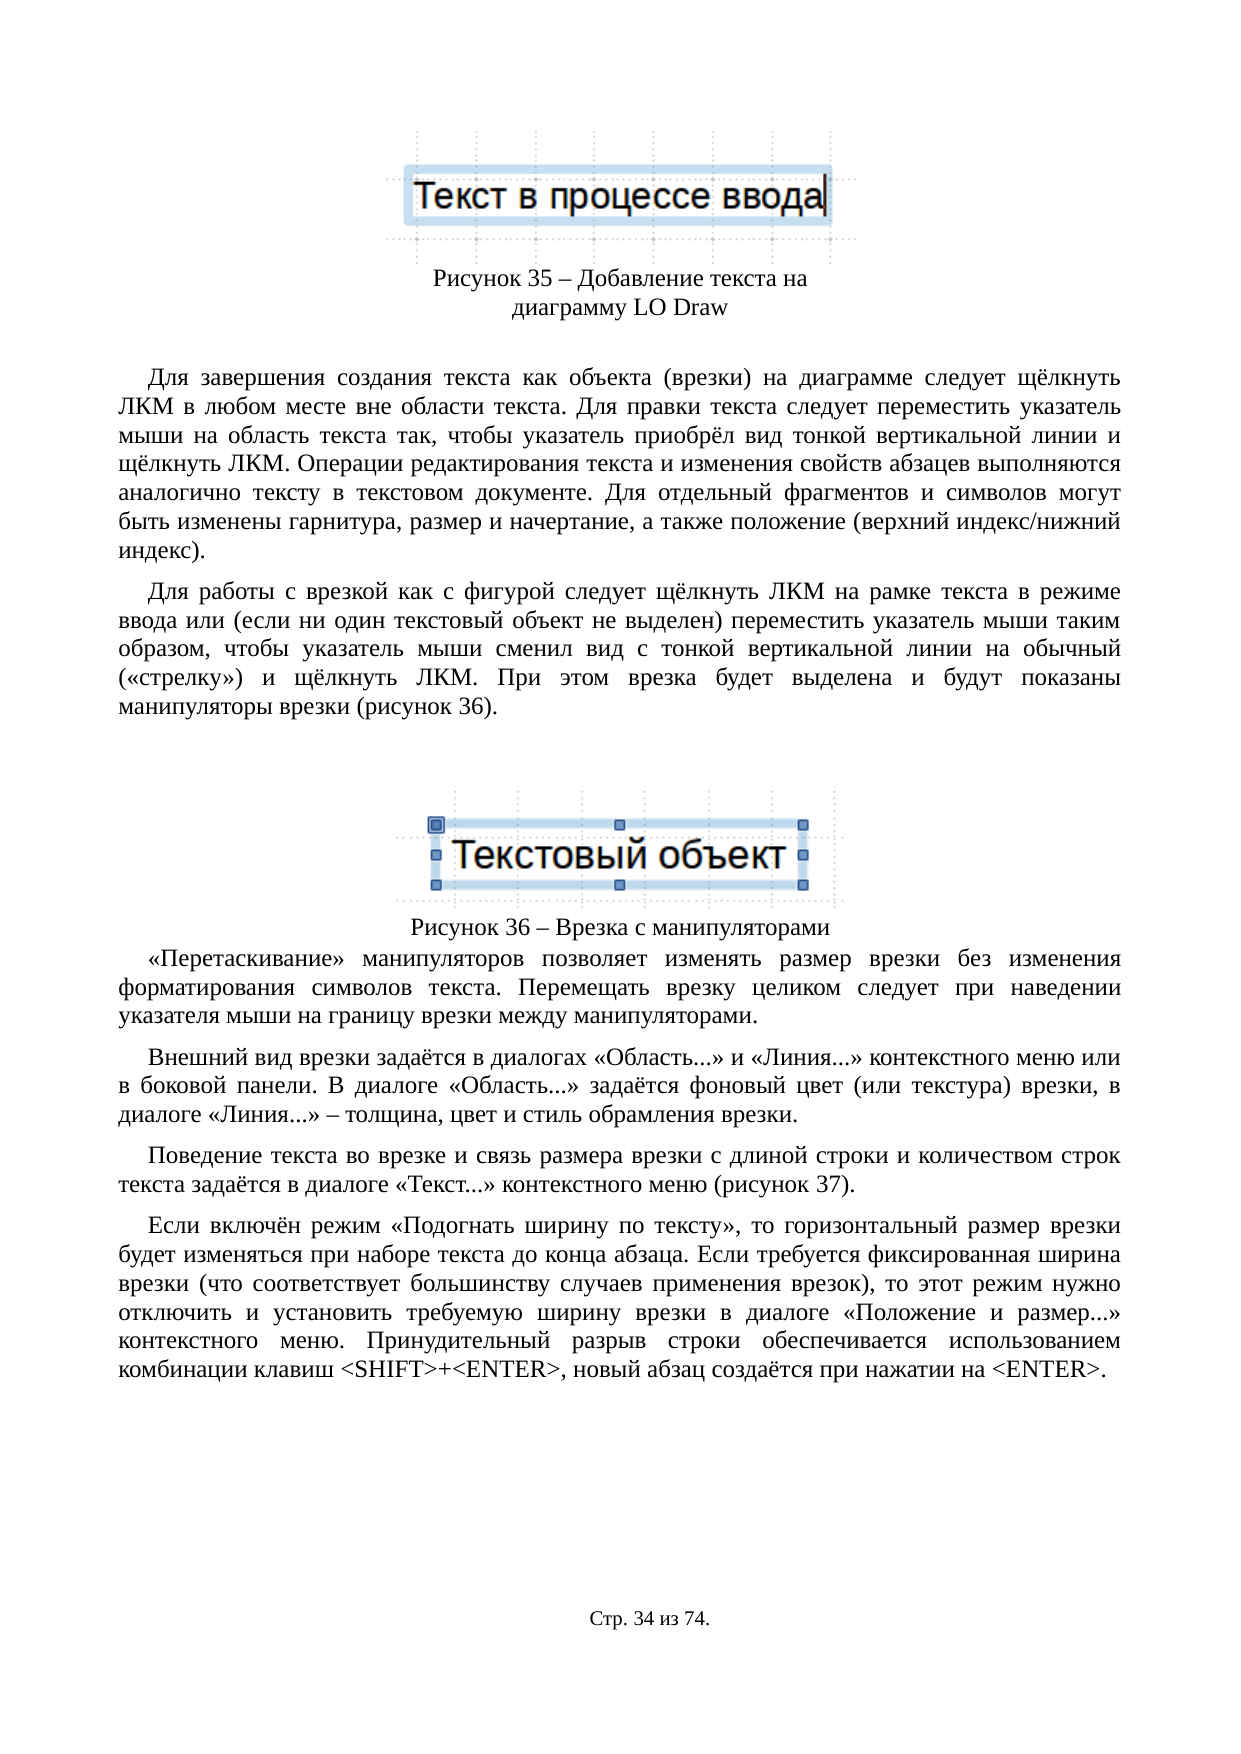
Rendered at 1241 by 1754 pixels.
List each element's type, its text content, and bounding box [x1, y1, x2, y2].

text Для завершения создания текста как объекта (врезки) на диаграмме следует щёлкнуть ЛКМ в любом месте вне области текста. Для правки текста следует переместить указатель мыши на область текста так, чтобы указатель приобрёл вид тонкой вертикальной линии и щёлкнуть ЛКМ. Операции редактирования текста и изменения свойств абзацев выполняются аналогично тексту в текстовом документе. Для отдельный фрагментов и символов могут быть изменены гарнитура, размер и начертание, а также положение (верхний индекс/нижний индекс). [118, 362, 1122, 563]
text Поведение текста во врезке и связь размера врезки с длиной строки и количеством строк текста задаётся в диалоге «Текст...» контекстного меню (рисунок 37). [118, 1141, 1122, 1198]
text Если включён режим «Подогнать ширину по тексту», то горизонтальный размер врезки будет изменяться при наборе текста до конца абзаца. Если требуется фиксированная ширина врезки (что соответствует большинству случаев применения врезок), то этот режим нужно отключить и установить требуемую ширину врезки в диалоге «Положение и размер...» контекстного меню. Принудительный разрыв строки обеспечивается использованием комбинации клавиш <SHIFT>+<ENTER>, новый абзац создаётся при нажатии на <ENTER>. [118, 1211, 1122, 1383]
text Рисунок 36 – Врезка с манипуляторами [396, 913, 844, 941]
text Внешний вид врезки задаётся в диалогах «Область...» и «Линия...» контекстного меню или в боковой панели. В диалоге «Область...» задаётся фоновый цвет (или текстура) врезки, в диалоге «Линия...» – толщина, цвет и стиль обрамления врезки. [118, 1042, 1122, 1128]
text Для работы с врезкой как с фигурой следует щёлкнуть ЛКМ на рамке текста в режиме ввода или (если ни один текстовый объект не выделен) переместить указатель мыши таким образом, чтобы указатель мыши сменил вид с тонкой вертикальной линии на обычный («стрелку») и щёлкнуть ЛКМ. При этом врезка будет выделена и будут показаны манипуляторы врезки (рисунок 36). [118, 576, 1122, 720]
picture [396, 786, 845, 913]
text Рисунок 35 – Добавление текста на диаграмму LO Draw [383, 264, 858, 321]
text «Перетаскивание» манипуляторов позволяет изменять размер врезки без изменения форматирования символов текста. Перемещать врезку целиком следует при наведении указателя мыши на границу врезки между манипуляторами. [118, 943, 1122, 1029]
picture [382, 130, 858, 264]
